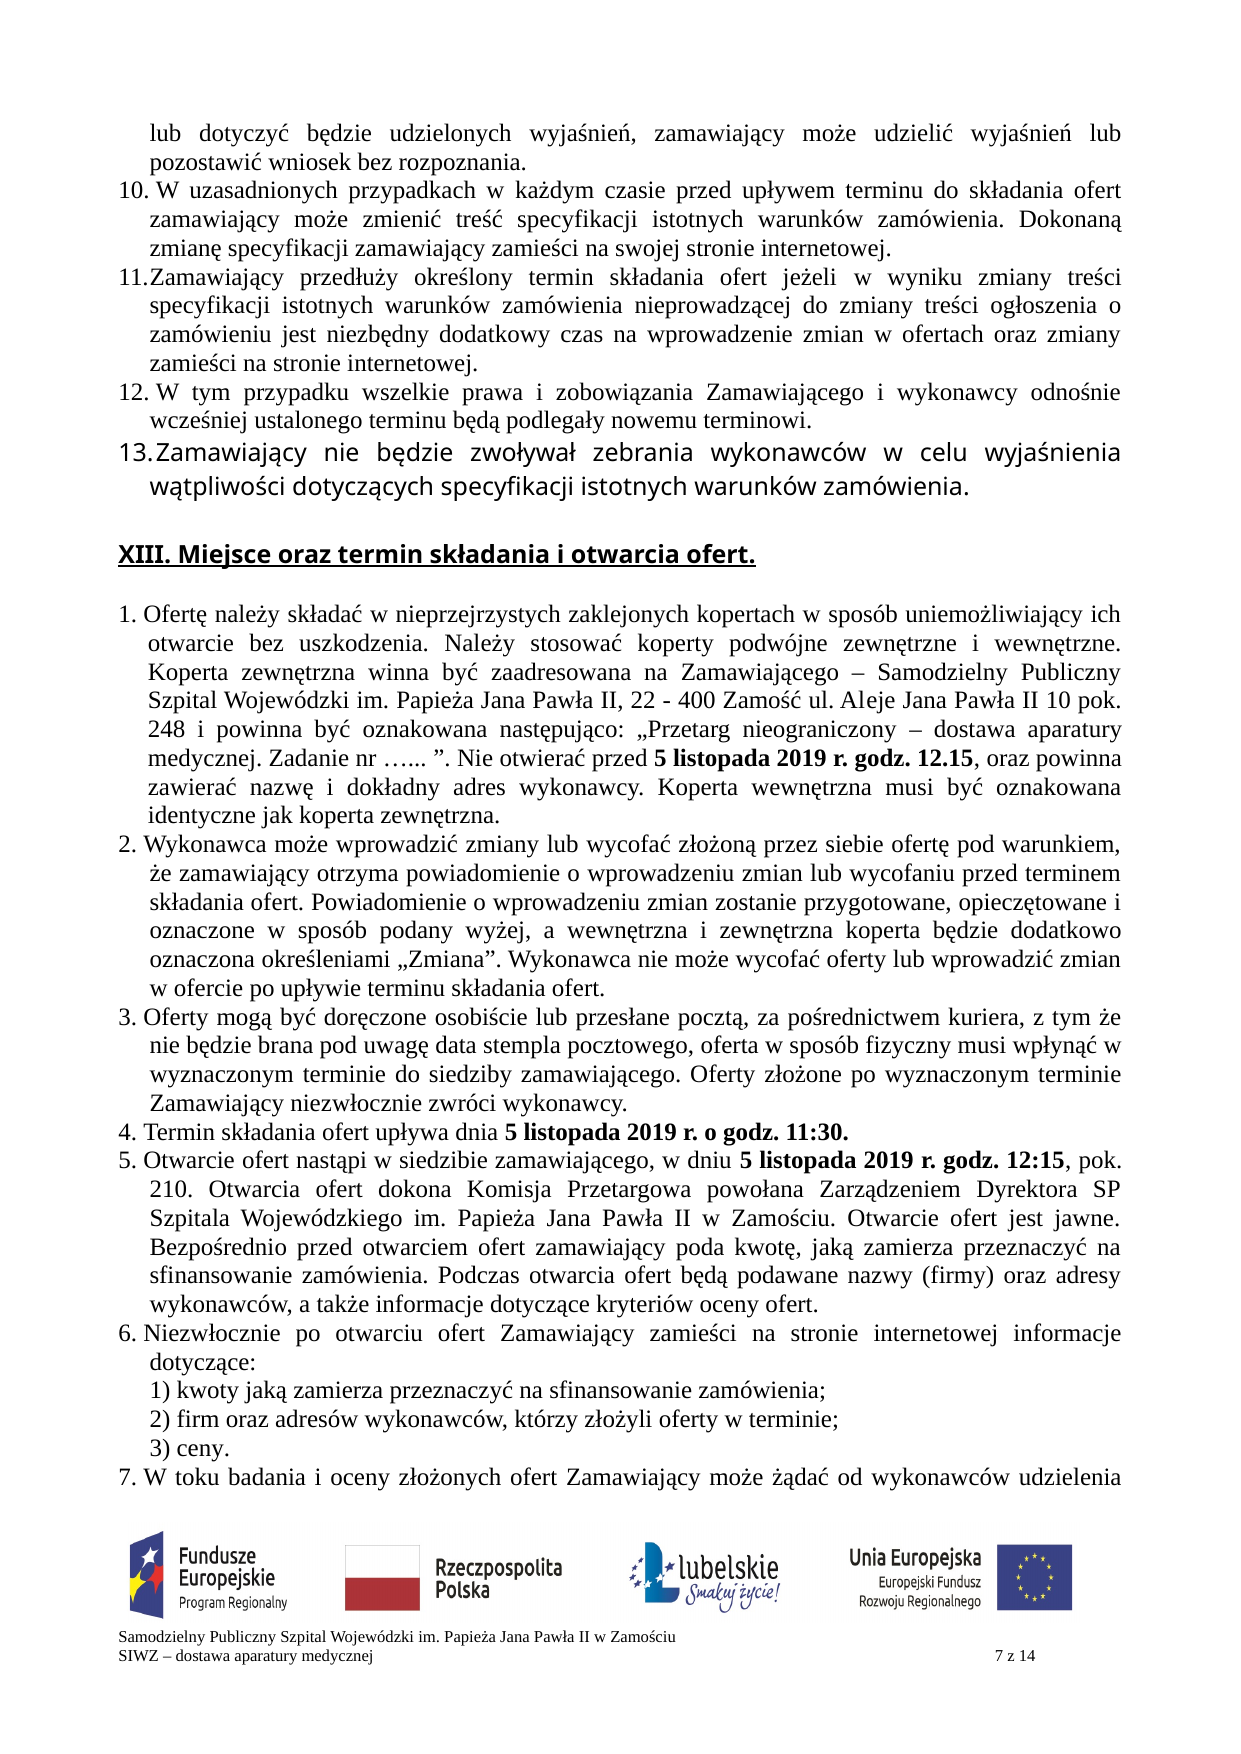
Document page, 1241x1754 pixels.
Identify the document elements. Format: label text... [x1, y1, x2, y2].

list lub dotyczyć będzie udzielonych wyjaśnień, zamawiający może udzielić wyjaśnień lub pozostawić wniosek bez rozpoznania. [118, 118, 1122, 176]
list Wykonawca może wprowadzić zmiany lub wycofać złożoną przez siebie ofertę pod warunkiem, że zamawiający otrzyma powiadomienie o wprowadzeniu zmian lub wycofaniu przed terminem składania ofert. Powiadomienie o wprowadzeniu zmian zostanie przygotowane, opieczętowane i oznaczone w sposób podany wyżej, a wewnętrzna i zewnętrzna koperta będzie dodatkowo oznaczona określeniami „Zmiana”. Wykonawca nie może wycofać oferty lub wprowadzić zmian w ofercie po upływie terminu składania ofert. [118, 829, 1122, 1002]
list Zamawiający przedłuży określony termin składania ofert jeżeli w wyniku zmiany treści specyfikacji istotnych warunków zamówienia nieprowadzącej do zmiany treści ogłoszenia o zamówieniu jest niezbędny dodatkowy czas na wprowadzenie zmian w ofertach oraz zmiany zamieści na stronie internetowej. [118, 262, 1122, 377]
list Niezwłocznie po otwarciu ofert Zamawiający zamieści na stronie internetowej informacje dotyczące: [118, 1318, 1122, 1376]
list Ofertę należy składać w nieprzejrzystych zaklejonych kopertach w sposób uniemożliwiający ich otwarcie bez uszkodzenia. Należy stosować koperty podwójne zewnętrzne i wewnętrzne. Koperta zewnętrzna winna być zaadresowana na Zamawiającego – Samodzielny Publiczny Szpital Wojewódzki im. Papieża Jana Pawła II, 22 - 400 Zamość ul. Aleje Jana Pawła II 10 pok. 248 i powinna być oznakowana następująco: „Przetarg nieograniczony – dostawa aparatury medycznej. Zadanie nr …... ”. Nie otwierać przed 5 listopada 2019 r. godz. 12.15, oraz powinna zawierać nazwę i dokładny adres wykonawcy. Koperta wewnętrzna musi być oznakowana identyczne jak koperta zewnętrzna. [118, 599, 1122, 829]
list W toku badania i oceny złożonych ofert Zamawiający może żądać od wykonawców udzielenia [118, 1462, 1122, 1491]
list Oferty mogą być doręczone osobiście lub przesłane pocztą, za pośrednictwem kuriera, z tym że nie będzie brana pod uwagę data stempla pocztowego, oferta w sposób fizyczny musi wpłynąć w wyznaczonym terminie do siedziby zamawiającego. Oferty złożone po wyznaczonym terminie Zamawiający niezwłocznie zwróci wykonawcy. [118, 1002, 1122, 1117]
text 3) ceny. [118, 1433, 1122, 1462]
text 1) kwoty jaką zamierza przeznaczyć na sfinansowanie zamówienia; [118, 1376, 1122, 1404]
list W uzasadnionych przypadkach w każdym czasie przed upływem terminu do składania ofert zamawiający może zmienić treść specyfikacji istotnych warunków zamówienia. Dokonaną zmianę specyfikacji zamawiający zamieści na swojej stronie internetowej. [118, 176, 1122, 262]
list W tym przypadku wszelkie prawa i zobowiązania Zamawiającego i wykonawcy odnośnie wcześniej ustalonego terminu będą podlegały nowemu terminowi. [118, 377, 1122, 434]
list Zamawiający nie będzie zwoływał zebrania wykonawców w celu wyjaśnienia wątpliwości dotyczących specyfikacji istotnych warunków zamówienia. [118, 434, 1122, 502]
list Otwarcie ofert nastąpi w siedzibie zamawiającego, w dniu 5 listopada 2019 r. godz. 12:15, pok. 210. Otwarcia ofert dokona Komisja Przetargowa powołana Zarządzeniem Dyrektora SP Szpitala Wojewódzkiego im. Papieża Jana Pawła II w Zamościu. Otwarcie ofert jest jawne. Bezpośrednio przed otwarciem ofert zamawiający poda kwotę, jaką zamierza przeznaczyć na sfinansowanie zamówienia. Podczas otwarcia ofert będą podawane nazwy (firmy) oraz adresy wykonawców, a także informacje dotyczące kryteriów oceny ofert. [118, 1146, 1122, 1318]
text XIII. Miejsce oraz termin składania i otwarcia ofert. [118, 537, 1122, 571]
list Termin składania ofert upływa dnia 5 listopada 2019 r. o godz. 11:30. [118, 1117, 1122, 1146]
text 2) firm oraz adresów wykonawców, którzy złożyli oferty w terminie; [118, 1404, 1122, 1433]
